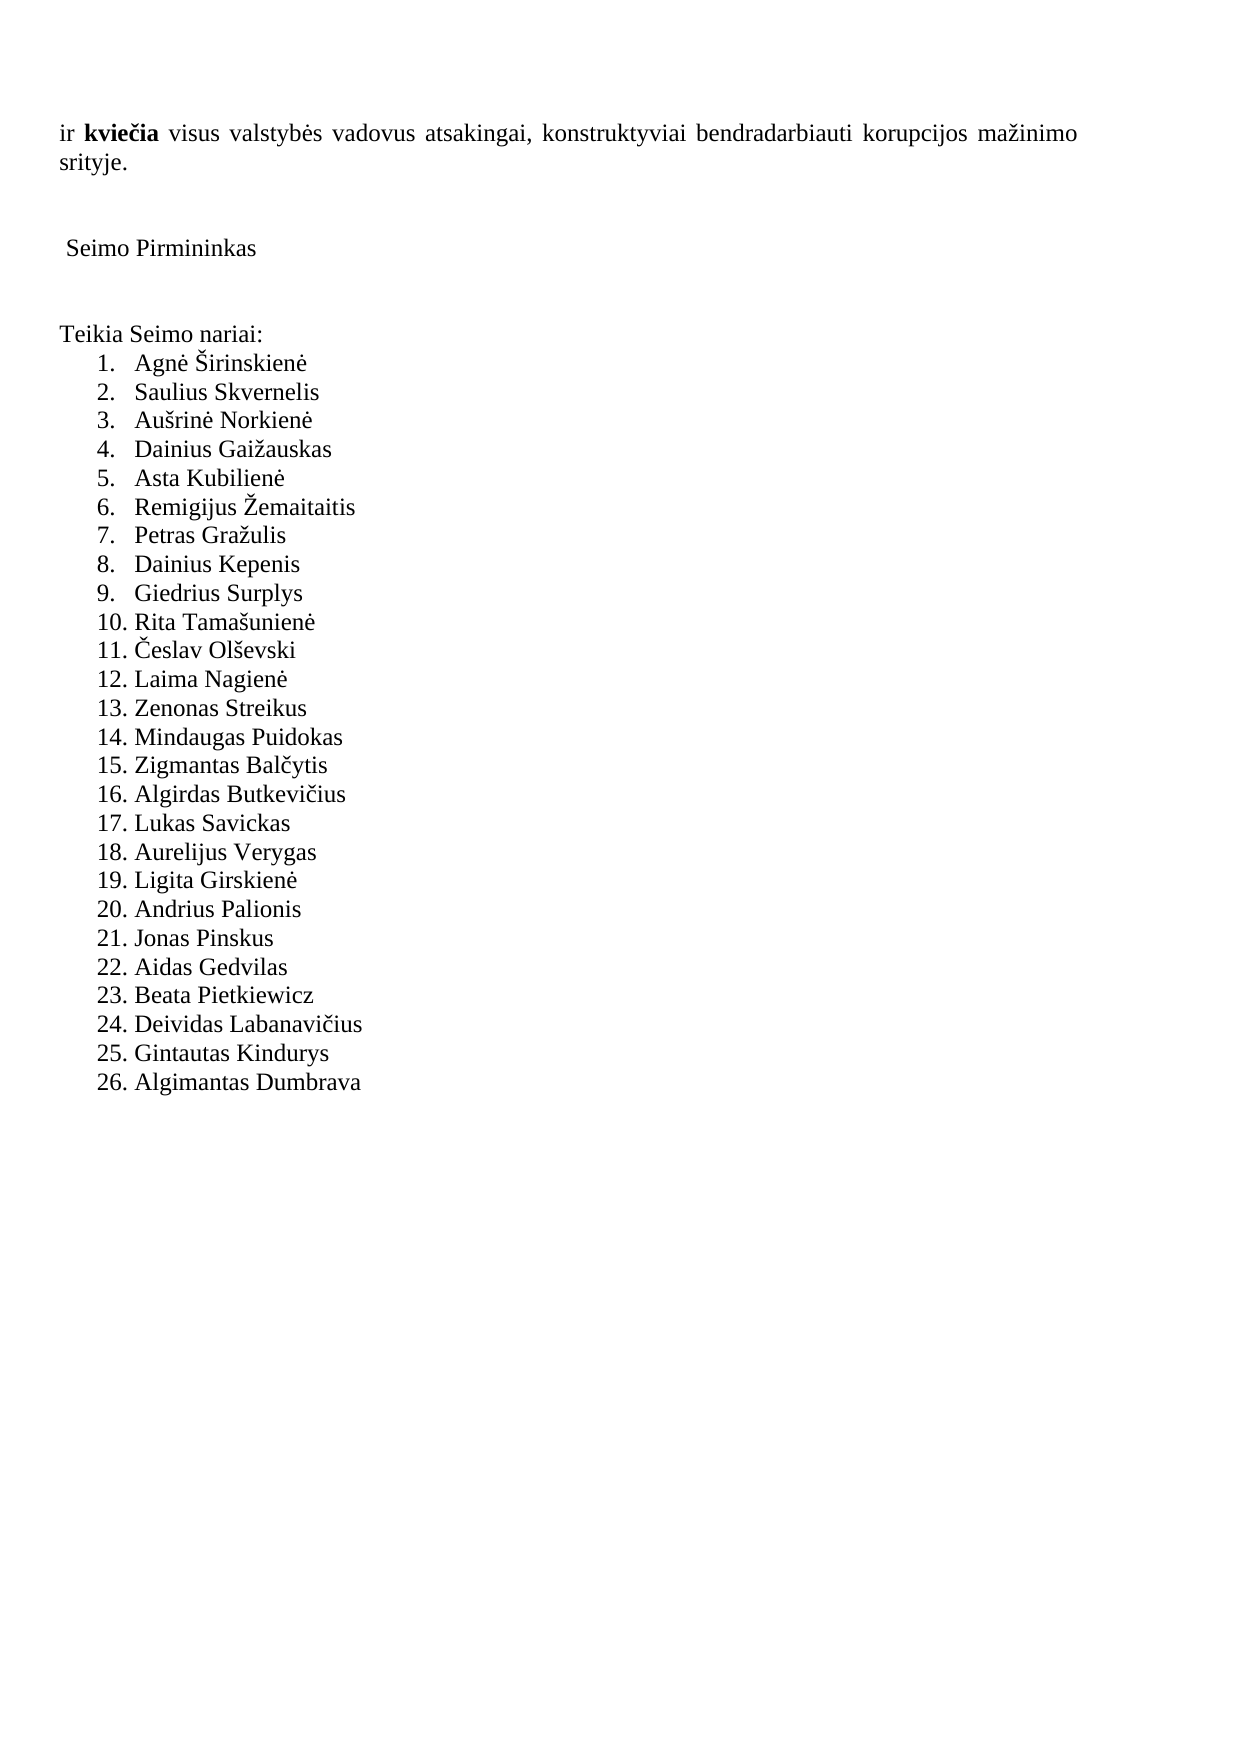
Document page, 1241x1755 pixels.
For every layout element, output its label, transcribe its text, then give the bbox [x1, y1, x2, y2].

text 8. Dainius Kepenis [97, 549, 1078, 578]
text 13. Zenonas Streikus [97, 693, 1078, 722]
text 23. Beata Pietkiewicz [97, 981, 1078, 1009]
text 9. Giedrius Surplys [97, 578, 1078, 607]
text 24. Deividas Labanavičius [97, 1009, 1078, 1038]
text 17. Lukas Savickas [97, 808, 1078, 837]
text 3. Aušrinė Norkienė [97, 406, 1078, 434]
text 10. Rita Tamašunienė [97, 607, 1078, 636]
text Seimo Pirmininkas [59, 233, 1078, 262]
text 25. Gintautas Kindurys [97, 1038, 1078, 1067]
text 15. Zigmantas Balčytis [97, 751, 1078, 779]
text 14. Mindaugas Puidokas [97, 722, 1078, 751]
text 26. Algimantas Dumbrava [97, 1067, 1078, 1096]
text Teikia Seimo nariai: [59, 319, 1078, 348]
text 19. Ligita Girskienė [97, 866, 1078, 894]
text 12. Laima Nagienė [97, 664, 1078, 693]
text 6. Remigijus Žemaitaitis [97, 492, 1078, 521]
text ir kviečia visus valstybės vadovus atsakingai, konstruktyviai bendradarbiauti korupcijos mažinimo srityje. [59, 118, 1078, 176]
text 20. Andrius Palionis [97, 894, 1078, 923]
text 18. Aurelijus Verygas [97, 837, 1078, 866]
text 5. Asta Kubilienė [97, 463, 1078, 492]
text 16. Algirdas Butkevičius [97, 779, 1078, 808]
text 22. Aidas Gedvilas [97, 952, 1078, 981]
text 2. Saulius Skvernelis [97, 377, 1078, 406]
text 21. Jonas Pinskus [97, 923, 1078, 952]
text 7. Petras Gražulis [97, 521, 1078, 549]
text 1. Agnė Širinskienė [97, 348, 1078, 377]
text 4. Dainius Gaižauskas [97, 434, 1078, 463]
text 11. Česlav Olševski [97, 636, 1078, 664]
